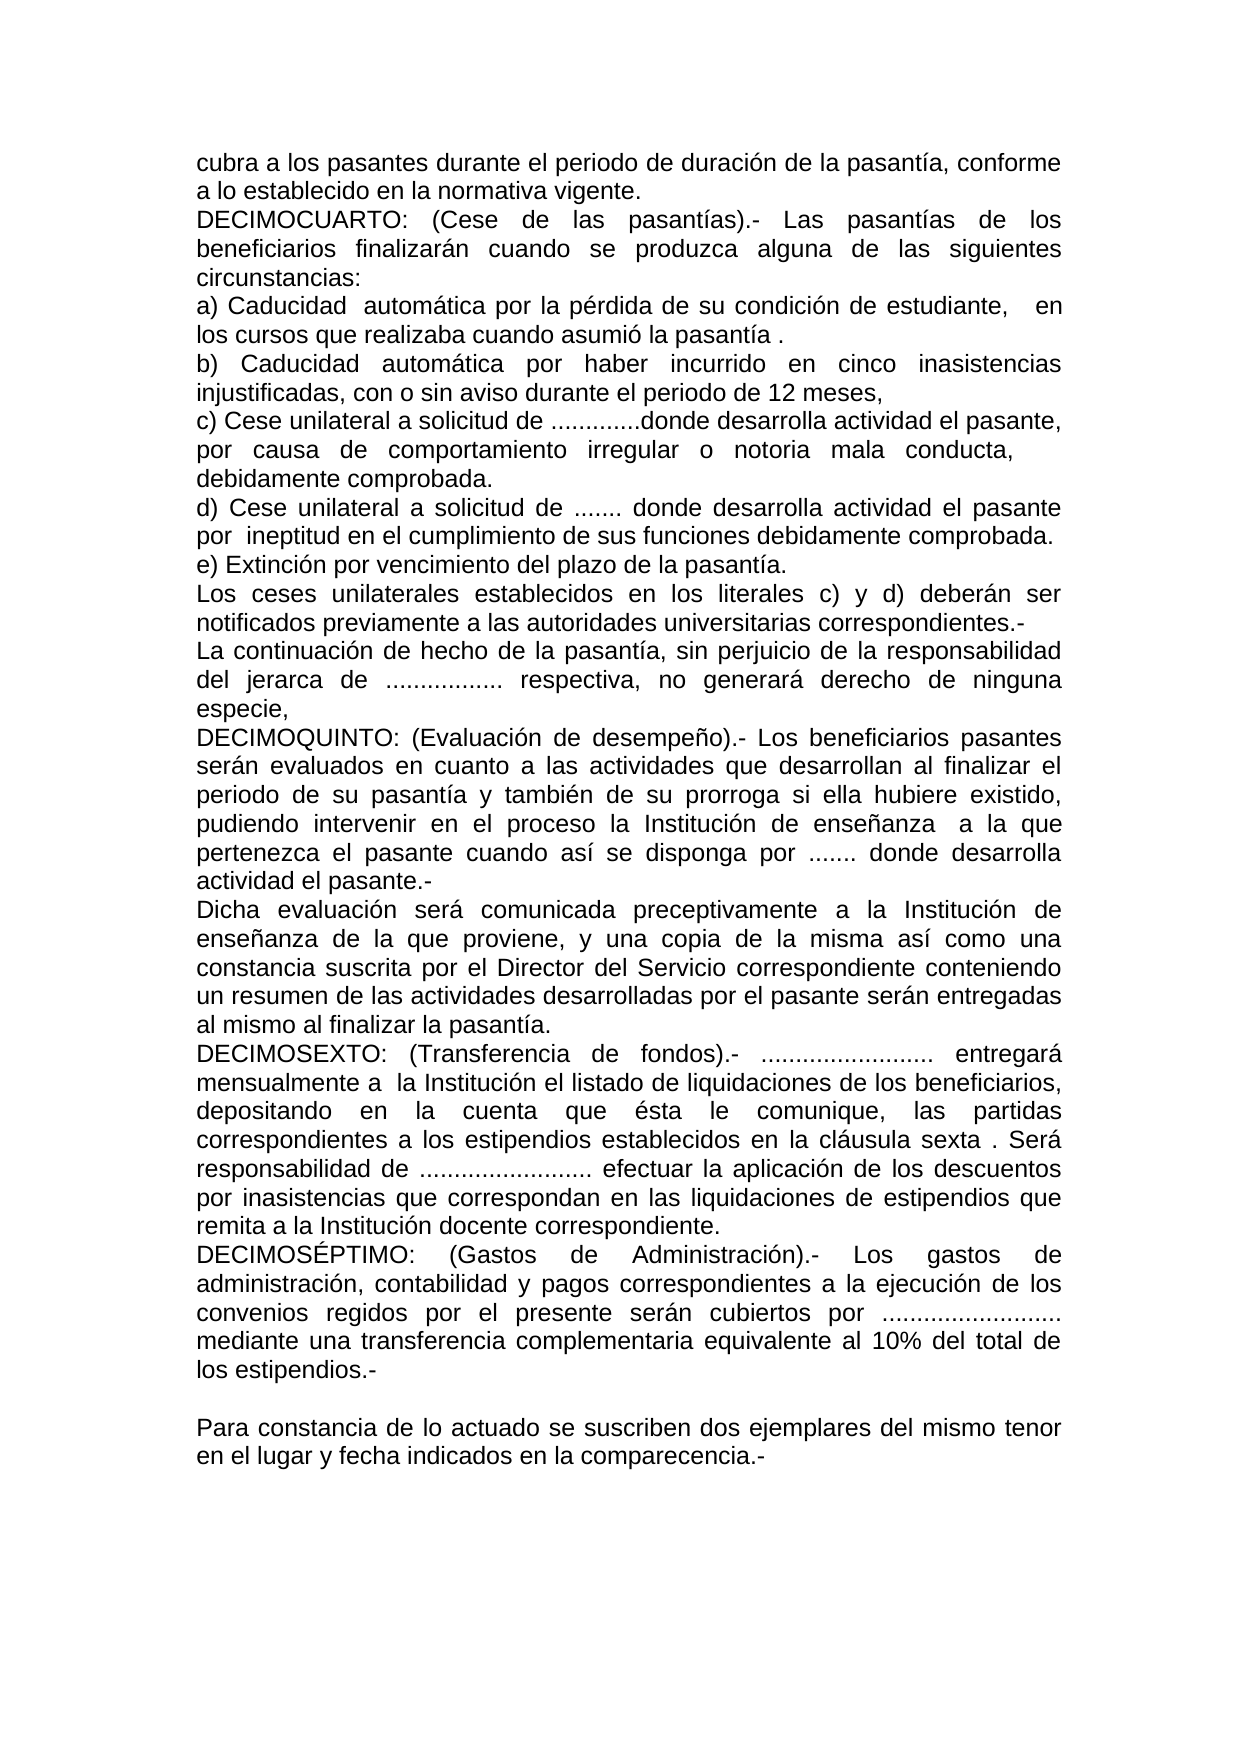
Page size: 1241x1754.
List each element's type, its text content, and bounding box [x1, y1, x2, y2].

text d) Cese unilateral a solicitud de ....... donde desarrolla actividad el pasante por ineptitud en el cumplimiento de sus funciones debidamente comprobada. [196, 493, 1063, 550]
text DECIMOSEXTO: (Transferencia de fondos).- ......................... entregará mensualmente a la Institución el listado de liquidaciones de los beneficiarios, depositando en la cuenta que ésta le comunique, las partidas correspondientes a los estipendios establecidos en la cláusula sexta . Será responsabilidad de ......................... efectuar la aplicación de los descuentos por inasistencias que correspondan en las liquidaciones de estipendios que remita a la Institución docente correspondiente. [196, 1039, 1063, 1240]
text b) Caducidad automática por haber incurrido en cinco inasistencias injustificadas, con o sin aviso durante el periodo de 12 meses, [196, 349, 1063, 406]
text La continuación de hecho de la pasantía, sin perjuicio de la responsabilidad del jerarca de ................. respectiva, no generará derecho de ninguna especie, [196, 636, 1063, 723]
text DECIMOSÉPTIMO: (Gastos de Administración).- Los gastos de administración, contabilidad y pagos correspondientes a la ejecución de los convenios regidos por el presente serán cubiertos por .......................... mediante una transferencia complementaria equivalente al 10% del total de los estipendios.- [196, 1240, 1063, 1384]
text e) Extinción por vencimiento del plazo de la pasantía. [196, 550, 1063, 579]
text c) Cese unilateral a solicitud de .............donde desarrolla actividad el pasante, por causa de comportamiento irregular o notoria mala conducta, debidamente comprobada. [196, 406, 1063, 493]
text Dicha evaluación será comunicada preceptivamente a la Institución de enseñanza de la que proviene, y una copia de la misma así como una constancia suscrita por el Director del Servicio correspondiente conteniendo un resumen de las actividades desarrolladas por el pasante serán entregadas al mismo al finalizar la pasantía. [196, 895, 1063, 1039]
text cubra a los pasantes durante el periodo de duración de la pasantía, conforme a lo establecido en la normativa vigente. [196, 148, 1063, 205]
text Los ceses unilaterales establecidos en los literales c) y d) deberán ser notificados previamente a las autoridades universitarias correspondientes.- [196, 579, 1063, 636]
text DECIMOQUINTO: (Evaluación de desempeño).- Los beneficiarios pasantes serán evaluados en cuanto a las actividades que desarrollan al finalizar el periodo de su pasantía y también de su prorroga si ella hubiere existido, pudiendo intervenir en el proceso la Institución de enseñanza a la que pertenezca el pasante cuando así se disponga por ....... donde desarrolla actividad el pasante.- [196, 723, 1063, 895]
text DECIMOCUARTO: (Cese de las pasantías).- Las pasantías de los beneficiarios finalizarán cuando se produzca alguna de las siguientes circunstancias: [196, 205, 1063, 291]
text a) Caducidad automática por la pérdida de su condición de estudiante, en los cursos que realizaba cuando asumió la pasantía . [196, 291, 1063, 349]
text Para constancia de lo actuado se suscriben dos ejemplares del mismo tenor en el lugar y fecha indicados en la comparecencia.- [196, 1413, 1063, 1470]
